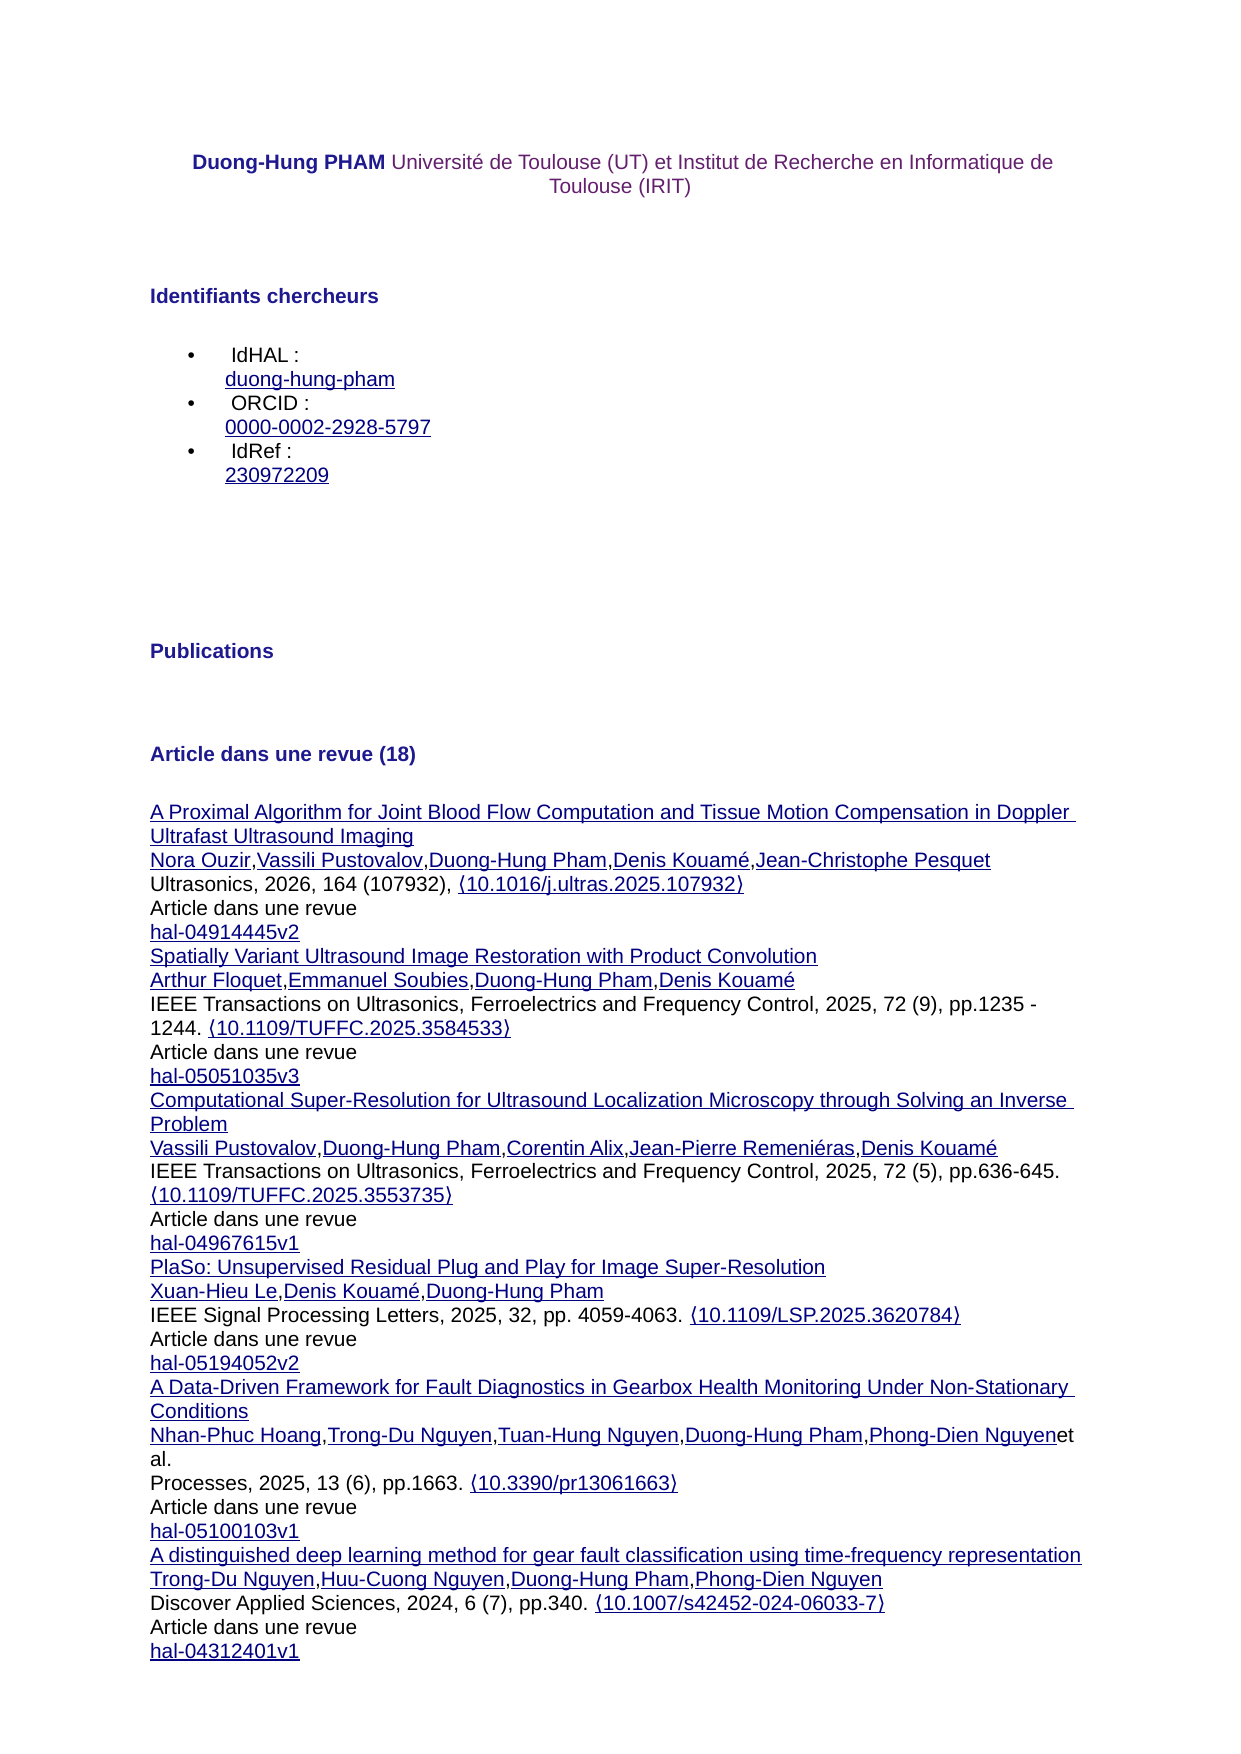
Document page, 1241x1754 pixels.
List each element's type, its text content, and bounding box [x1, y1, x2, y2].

table_cell A Data-Driven Framework for Fault Diagnostics in Gearbox Health Monitoring Under Non-Stationary Conditions Nhan-Phuc Hoang,Trong-Du Nguyen,Tuan-Hung Nguyen,Duong-Hung Pham,Phong-Dien Nguyenet al. Processes, 2025, 13 (6), pp.1663. ⟨10.3390/pr13061663⟩ Article dans une revue hal-05100103v1 [150, 1375, 1090, 1543]
list IdRef : [187, 438, 1090, 462]
subtitle Publications [150, 638, 1090, 662]
table_cell Spatially Variant Ultrasound Image Restoration with Product Convolution Arthur Floquet,Emmanuel Soubies,Duong-Hung Pham,Denis Kouamé IEEE Transactions on Ultrasonics, Ferroelectrics and Frequency Control, 2025, 72 (9), pp.1235 - 1244. ⟨10.1109/TUFFC.2025.3584533⟩ Article dans une revue hal-05051035v3 [150, 944, 1090, 1087]
table_cell PlaSo: Unsupervised Residual Plug and Play for Image Super-Resolution Xuan-Hieu Le,Denis Kouamé,Duong-Hung Pham IEEE Signal Processing Letters, 2025, 32, pp. 4059-4063. ⟨10.1109/LSP.2025.3620784⟩ Article dans une revue hal-05194052v2 [150, 1255, 1090, 1375]
subtitle Identifiants chercheurs [150, 284, 1090, 308]
list IdHAL : [187, 343, 1090, 367]
table_cell Computational Super-Resolution for Ultrasound Localization Microscopy through Solving an Inverse Problem Vassili Pustovalov,Duong-Hung Pham,Corentin Alix,Jean-Pierre Remeniéras,Denis Kouamé IEEE Transactions on Ultrasonics, Ferroelectrics and Frequency Control, 2025, 72 (5), pp.636-645. ⟨10.1109/TUFFC.2025.3553735⟩ Article dans une revue hal-04967615v1 [150, 1088, 1090, 1255]
table_cell A distinguished deep learning method for gear fault classification using time-frequency representation Trong-Du Nguyen,Huu-Cuong Nguyen,Duong-Hung Pham,Phong-Dien Nguyen Discover Applied Sciences, 2024, 6 (7), pp.340. ⟨10.1007/s42452-024-06033-7⟩ Article dans une revue hal-04312401v1 [150, 1543, 1090, 1662]
list duong-hung-pham [187, 367, 1090, 391]
list 0000-0002-2928-5797 [187, 414, 1090, 438]
table_header A Proximal Algorithm for Joint Blood Flow Computation and Tissue Motion Compensation in Doppler Ultrafast Ultrasound Imaging Nora Ouzir,Vassili Pustovalov,Duong-Hung Pham,Denis Kouamé,Jean-Christophe Pesquet Ultrasonics, 2026, 164 (107932), ⟨10.1016/j.ultras.2025.107932⟩ Article dans une revue hal-04914445v2 [150, 800, 1090, 944]
list 230972209 [187, 462, 1090, 486]
subtitle Article dans une revue (18) [150, 742, 1090, 766]
subtitle Duong-Hung PHAM Université de Toulouse (UT) et Institut de Recherche en Informatique de Toulouse (IRIT) [150, 150, 1090, 198]
list ORCID : [187, 391, 1090, 414]
